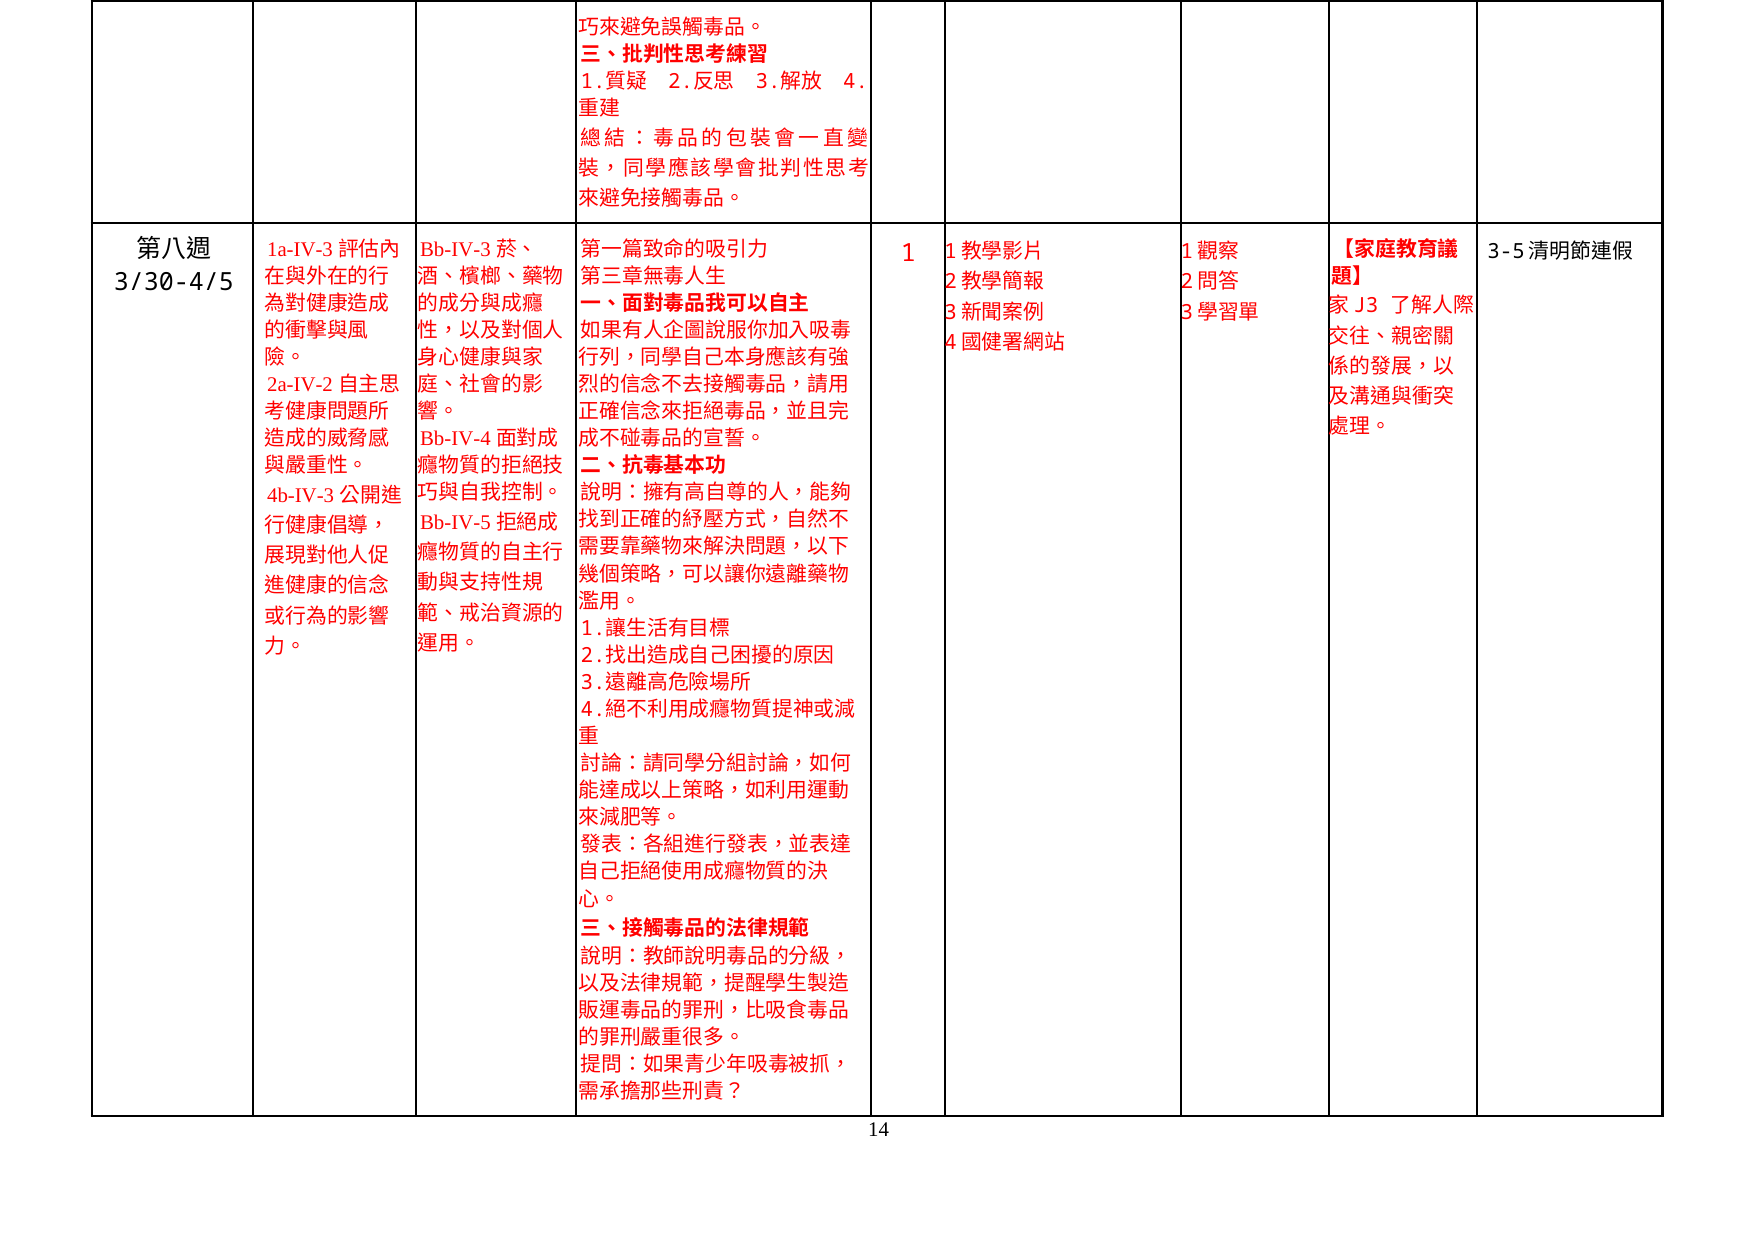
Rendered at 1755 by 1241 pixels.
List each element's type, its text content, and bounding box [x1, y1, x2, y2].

table_cell 3-5清明節連假 [1478, 224, 1661, 1114]
table_cell 【家庭教育議題】 家J3 了解人際交往、親密關係的發展，以及溝通與衝突處理。 [1330, 224, 1476, 1114]
table_cell [254, 2, 415, 222]
table_cell 巧來避免誤觸毒品。 三、批判性思考練習 1.質疑 2.反思 3.解放 4.重建 總結：毒品的包裝會一直變裝，同學應該學會批判性思考來避免接觸毒品。 [577, 2, 870, 222]
table_cell [93, 2, 252, 222]
table_cell Bb-IV-3 菸、酒、檳榔、藥物的成分與成癮性，以及對個人身心健康與家庭、社會的影響。 Bb-IV-4 面對成癮物質的拒絕技巧與自我控制。 Bb-IV-5 拒絕成癮物質的自主行動與支持性規範、戒治資源的運用。 [417, 224, 575, 1114]
table_cell [1182, 2, 1328, 222]
table_cell [417, 2, 575, 222]
table_cell 第八週 3/30-4/5 [93, 224, 252, 1114]
table_cell 1a-IV-3 評估內在與外在的行為對健康造成的衝擊與風險。 2a-IV-2 自主思考健康問題所造成的威脅感與嚴重性。 4b-IV-3 公開進行健康倡導，展現對他人促進健康的信念或行為的影響力。 [254, 224, 415, 1114]
table_cell 1觀察 2問答 3學習單 [1182, 224, 1328, 1114]
table_cell 1教學影片 2教學簡報 3新聞案例 4國健署網站 [946, 224, 1180, 1114]
table_cell [872, 2, 944, 222]
table_cell [1478, 2, 1661, 222]
table_cell [1330, 2, 1476, 222]
table_cell 第一篇致命的吸引力 第三章無毒人生 一、面對毒品我可以自主 如果有人企圖說服你加入吸毒行列，同學自己本身應該有強烈的信念不去接觸毒品，請用正確信念來拒絕毒品，並且完成不碰毒品的宣誓。 二、抗毒基本功 說明：擁有高自尊的人，能夠找到正確的紓壓方式，自然不需要靠藥物來解決問題，以下幾個策略，可以讓你遠離藥物濫用。 1.讓生活有目標 2.找出造成自己困擾的原因 3.遠離高危險場所 4.絕不利用成癮物質提神或減重 討論：請同學分組討論，如何能達成以上策略，如利用運動來減肥等。 發表：各組進行發表，並表達自己拒絕使用成癮物質的決心。 三、接觸毒品的法律規範 說明：教師說明毒品的分級，以及法律規範，提醒學生製造販運毒品的罪刑，比吸食毒品的罪刑嚴重很多。 提問：如果青少年吸毒被抓，需承擔那些刑責？ [577, 224, 870, 1114]
table_cell 1 [872, 224, 944, 1114]
table_cell [946, 2, 1180, 222]
